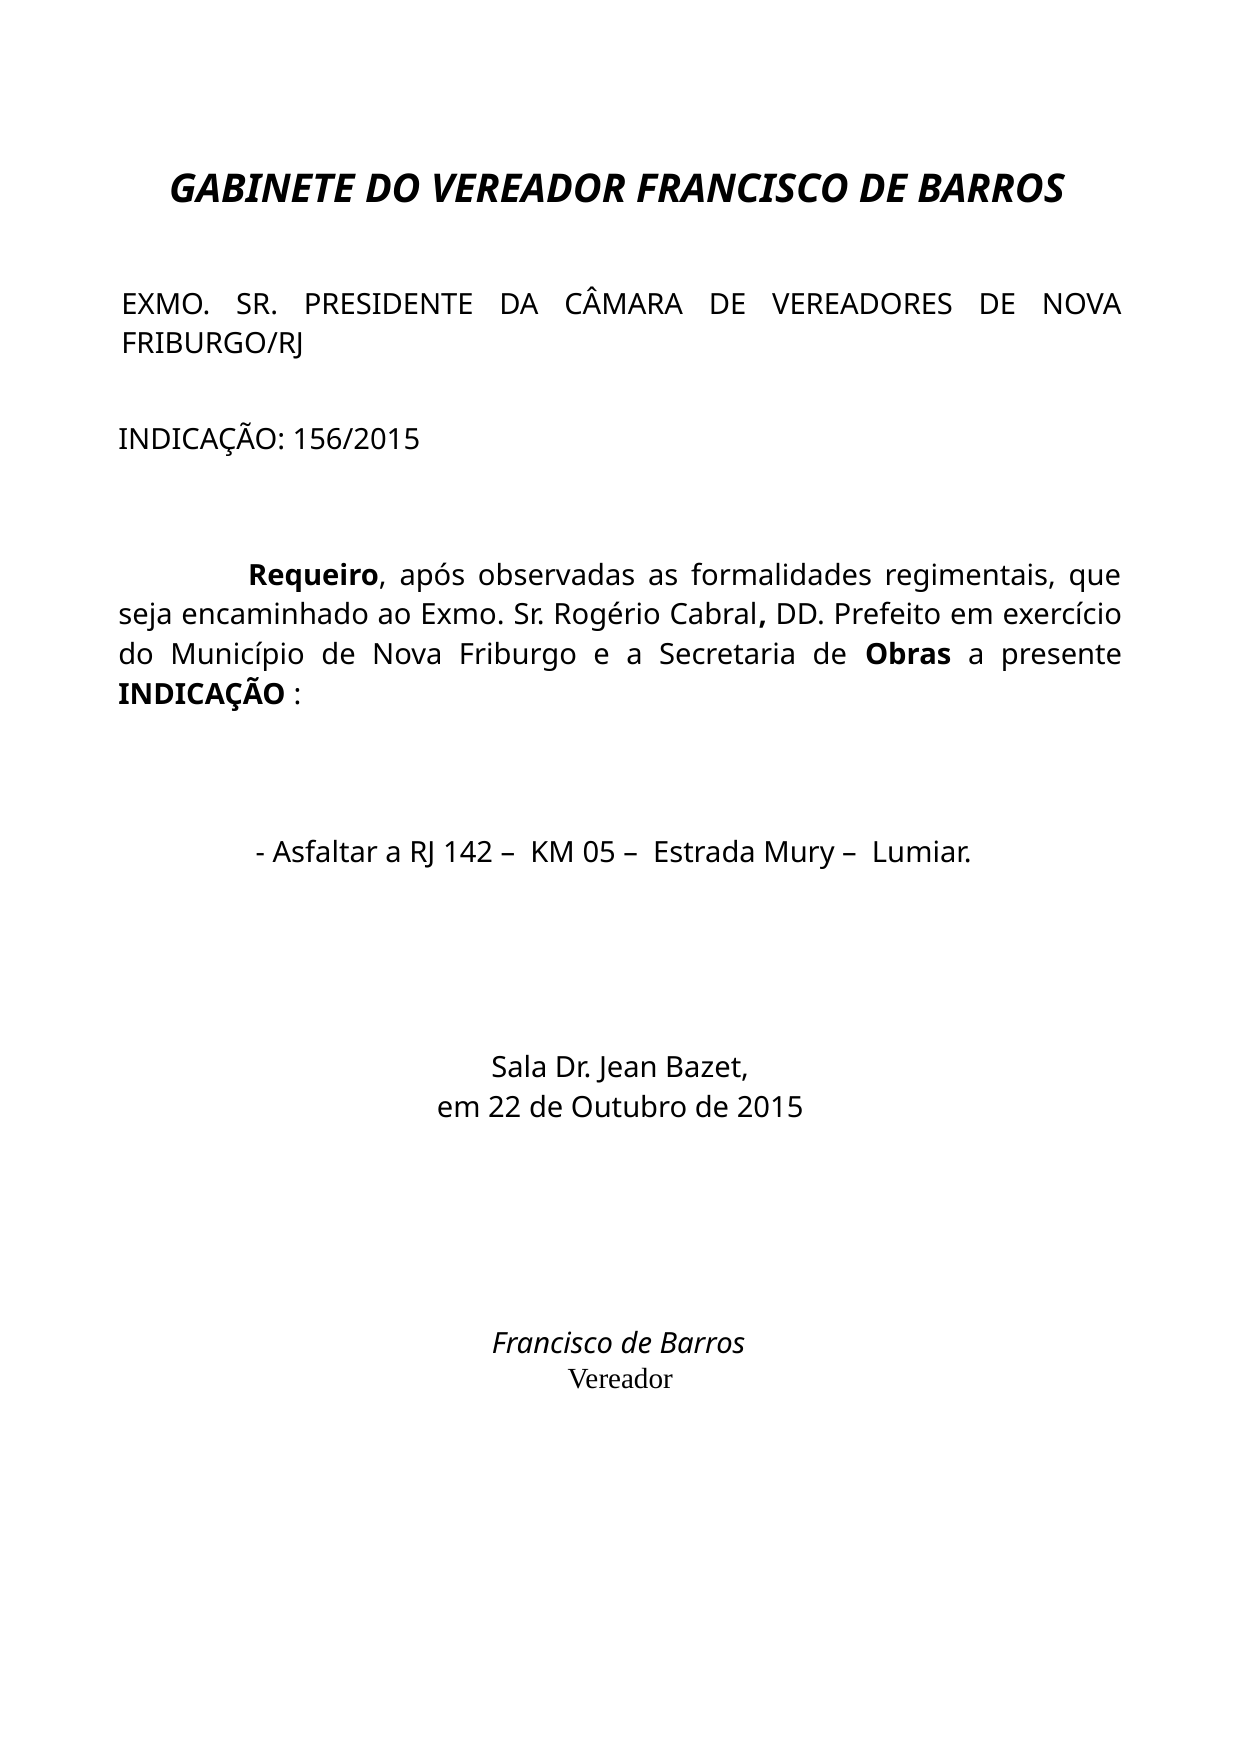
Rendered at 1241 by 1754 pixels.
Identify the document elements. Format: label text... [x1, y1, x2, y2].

text Vereador [118, 1362, 1122, 1395]
text Francisco de Barros [118, 1322, 1122, 1362]
text GABINETE DO VEREADOR FRANCISCO DE BARROS [117, 160, 1122, 214]
text EXMO. SR. PRESIDENTE DA CÂMARA DE VEREADORES DE NOVA FRIBURGO/RJ [121, 283, 1122, 362]
text - Asfaltar a RJ 142 – KM 05 – Estrada Mury – Lumiar. [118, 832, 1122, 871]
text Sala Dr. Jean Bazet, [118, 1046, 1122, 1086]
text em 22 de Outubro de 2015 [118, 1086, 1122, 1126]
text Requeiro, após observadas as formalidades regimentais, que seja encaminhado ao Exmo. Sr. Rogério Cabral, DD. Prefeito em exercício do Município de Nova Friburgo e a Secretaria de Obras a presente INDICAÇÃO : [118, 554, 1122, 713]
text INDICAÇÃO: 156/2015 [118, 418, 1122, 458]
